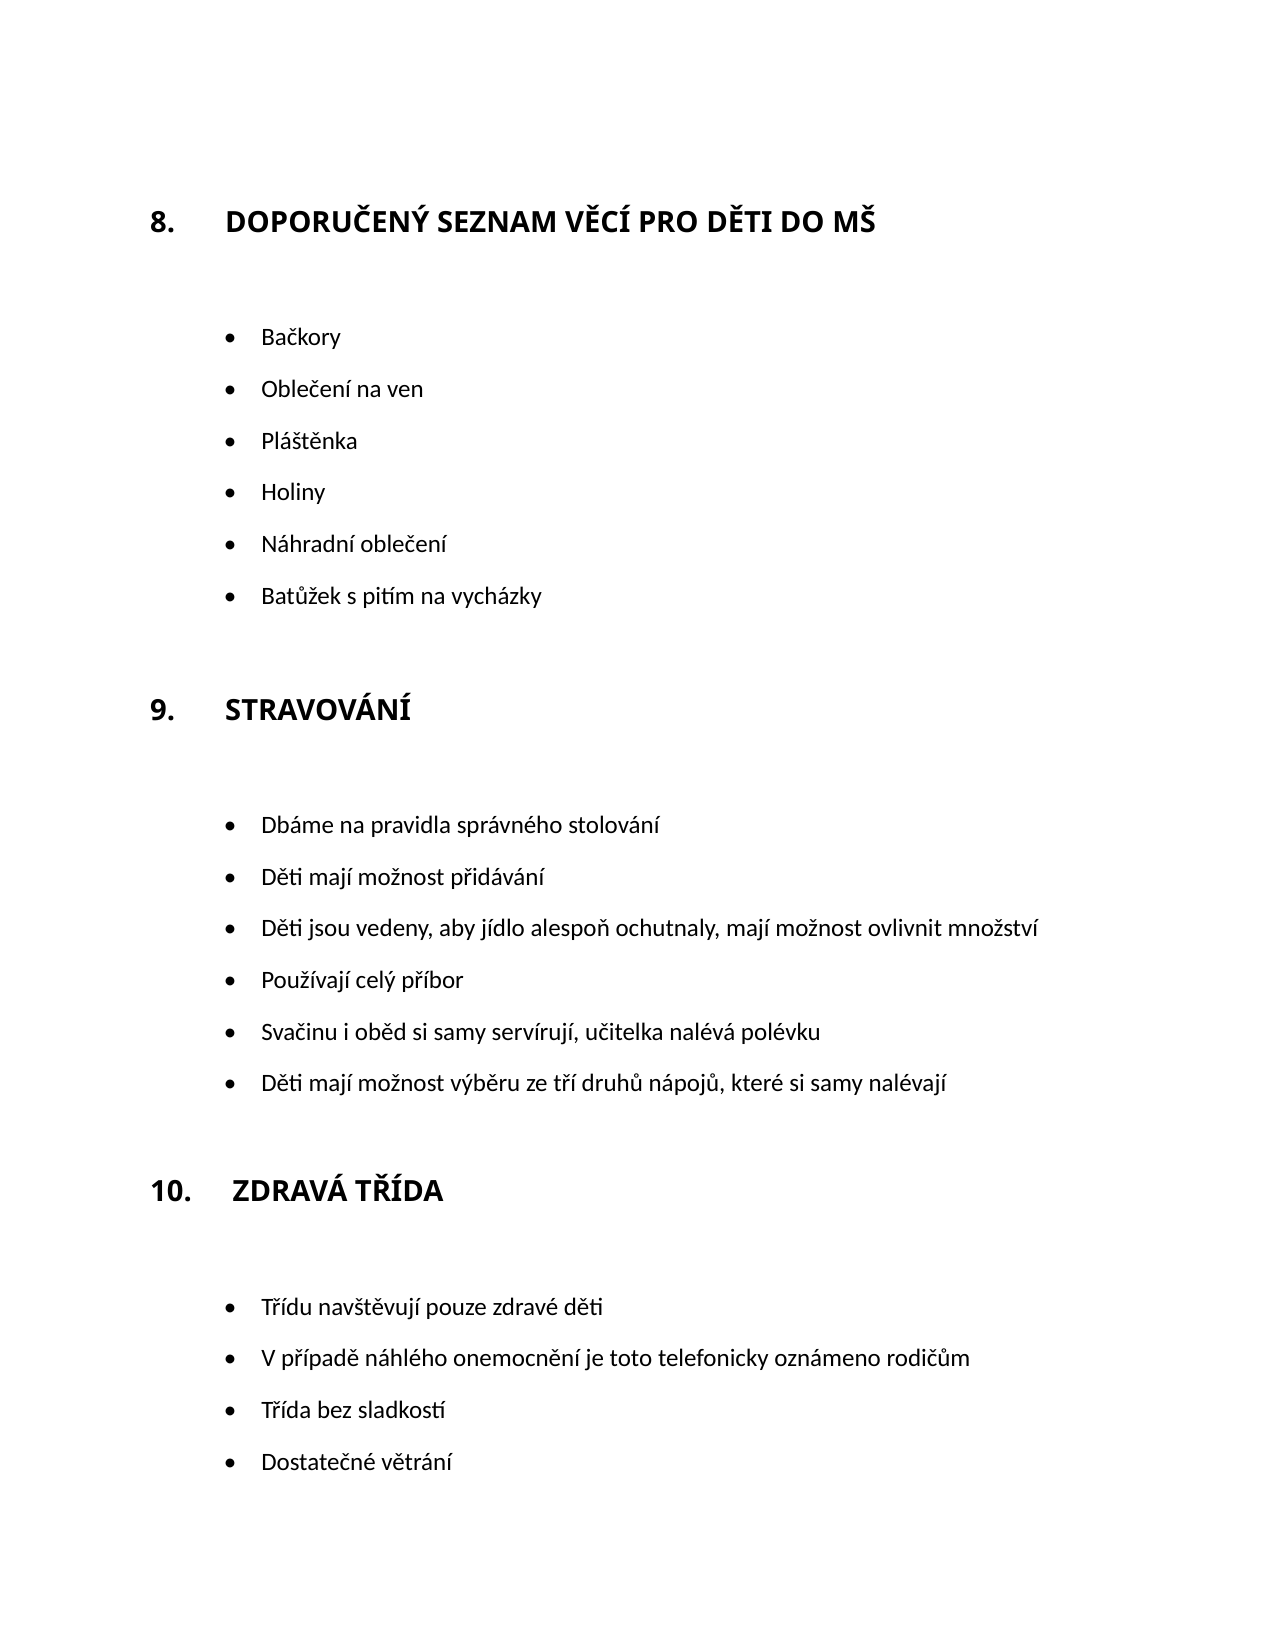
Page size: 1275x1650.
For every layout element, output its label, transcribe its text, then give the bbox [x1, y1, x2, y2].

list Dbáme na pravidla správného stolování [223, 809, 1125, 839]
list Bačkory [223, 322, 1125, 352]
text 9. STRAVOVÁNÍ [150, 689, 1125, 729]
list Děti mají možnost přidávání [223, 861, 1125, 891]
list Třída bez sladkostí [223, 1394, 1125, 1424]
text 8. DOPORUČENÝ SEZNAM VĚCÍ PRO DĚTI DO MŠ [150, 202, 1125, 241]
list Batůžek s pitím na vycházky [223, 580, 1125, 610]
list Třídu navštěvují pouze zdravé děti [223, 1291, 1125, 1321]
list Oblečení na ven [223, 373, 1125, 404]
list Používají celý příbor [223, 964, 1125, 994]
list Holiny [223, 477, 1125, 507]
list Svačinu i oběd si samy servírují, učitelka nalévá polévku [223, 1016, 1125, 1046]
list Děti jsou vedeny, aby jídlo alespoň ochutnaly, mají možnost ovlivnit množství [223, 912, 1125, 943]
list Dostatečné větrání [223, 1446, 1125, 1476]
list V případě náhlého onemocnění je toto telefonicky oznámeno rodičům [223, 1342, 1125, 1373]
list Pláštěnka [223, 425, 1125, 455]
list Děti mají možnost výběru ze tří druhů nápojů, které si samy nalévají [223, 1067, 1125, 1098]
list Náhradní oblečení [223, 528, 1125, 559]
text 10. ZDRAVÁ TŘÍDA [150, 1171, 1125, 1210]
